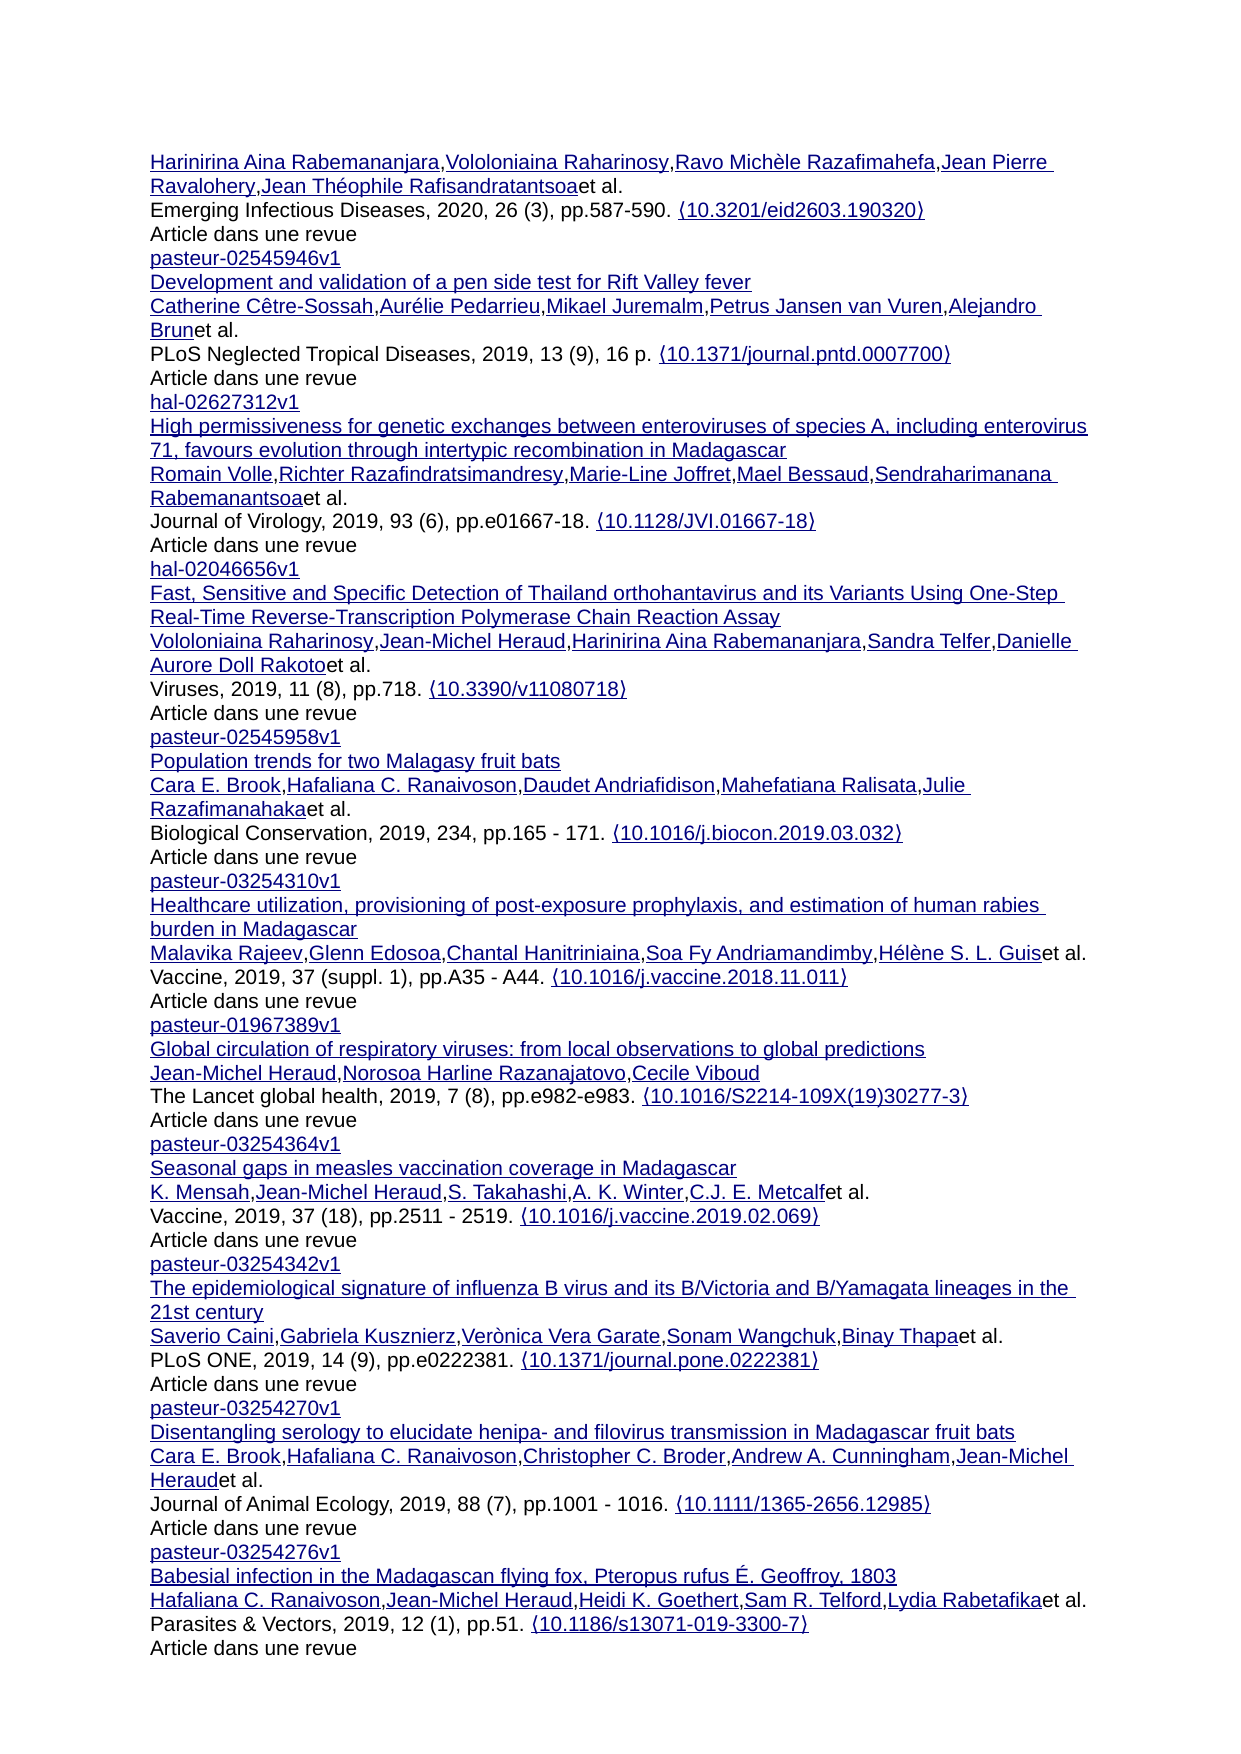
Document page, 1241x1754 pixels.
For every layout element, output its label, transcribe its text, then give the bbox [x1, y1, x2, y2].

table_cell Healthcare utilization, provisioning of post-exposure prophylaxis, and estimation of human rabies burden in Madagascar Malavika Rajeev,Glenn Edosoa,Chantal Hanitriniaina,Soa Fy Andriamandimby,Hélène S. L. Guiset al. Vaccine, 2019, 37 (suppl. 1), pp.A35 - A44. ⟨10.1016/j.vaccine.2018.11.011⟩ Article dans une revue pasteur-01967389v1 [150, 893, 1090, 1036]
table_cell Harinirina Aina Rabemananjara,Vololoniaina Raharinosy,Ravo Michèle Razafimahefa,Jean Pierre Ravalohery,Jean Théophile Rafisandratantsoaet al. Emerging Infectious Diseases, 2020, 26 (3), pp.587-590. ⟨10.3201/eid2603.190320⟩ Article dans une revue pasteur-02545946v1 [150, 150, 1090, 270]
table_cell Seasonal gaps in measles vaccination coverage in Madagascar K. Mensah,Jean-Michel Heraud,S. Takahashi,A. K. Winter,C.J. E. Metcalfet al. Vaccine, 2019, 37 (18), pp.2511 - 2519. ⟨10.1016/j.vaccine.2019.02.069⟩ Article dans une revue pasteur-03254342v1 [150, 1156, 1090, 1276]
table_cell Fast, Sensitive and Specific Detection of Thailand orthohantavirus and its Variants Using One-Step Real-Time Reverse-Transcription Polymerase Chain Reaction Assay Vololoniaina Raharinosy,Jean-Michel Heraud,Harinirina Aina Rabemananjara,Sandra Telfer,Danielle Aurore Doll Rakotoet al. Viruses, 2019, 11 (8), pp.718. ⟨10.3390/v11080718⟩ Article dans une revue pasteur-02545958v1 [150, 581, 1090, 749]
table_cell High permissiveness for genetic exchanges between enteroviruses of species A, including enterovirus 71, favours evolution through intertypic recombination in Madagascar Romain Volle,Richter Razafindratsimandresy,Marie-Line Joffret,Mael Bessaud,Sendraharimanana Rabemanantsoaet al. Journal of Virology, 2019, 93 (6), pp.e01667-18. ⟨10.1128/JVI.01667-18⟩ Article dans une revue hal-02046656v1 [150, 414, 1090, 581]
table_cell Population trends for two Malagasy fruit bats Cara E. Brook,Hafaliana C. Ranaivoson,Daudet Andriafidison,Mahefatiana Ralisata,Julie Razafimanahakaet al. Biological Conservation, 2019, 234, pp.165 - 171. ⟨10.1016/j.biocon.2019.03.032⟩ Article dans une revue pasteur-03254310v1 [150, 749, 1090, 893]
table_cell Development and validation of a pen side test for Rift Valley fever Catherine Cêtre-Sossah,Aurélie Pedarrieu,Mikael Juremalm,Petrus Jansen van Vuren,Alejandro Brunet al. PLoS Neglected Tropical Diseases, 2019, 13 (9), 16 p. ⟨10.1371/journal.pntd.0007700⟩ Article dans une revue hal-02627312v1 [150, 270, 1090, 413]
table_cell The epidemiological signature of influenza B virus and its B/Victoria and B/Yamagata lineages in the 21st century Saverio Caini,Gabriela Kusznierz,Verònica Vera Garate,Sonam Wangchuk,Binay Thapaet al. PLoS ONE, 2019, 14 (9), pp.e0222381. ⟨10.1371/journal.pone.0222381⟩ Article dans une revue pasteur-03254270v1 [150, 1276, 1090, 1420]
table_cell Babesial infection in the Madagascan flying fox, Pteropus rufus É. Geoffroy, 1803 Hafaliana C. Ranaivoson,Jean-Michel Heraud,Heidi K. Goethert,Sam R. Telford,Lydia Rabetafikaet al. Parasites & Vectors, 2019, 12 (1), pp.51. ⟨10.1186/s13071-019-3300-7⟩ Article dans une revue [150, 1564, 1090, 1659]
table_cell Disentangling serology to elucidate henipa‐ and filovirus transmission in Madagascar fruit bats Cara E. Brook,Hafaliana C. Ranaivoson,Christopher C. Broder,Andrew A. Cunningham,Jean-Michel Heraudet al. Journal of Animal Ecology, 2019, 88 (7), pp.1001 - 1016. ⟨10.1111/1365-2656.12985⟩ Article dans une revue pasteur-03254276v1 [150, 1420, 1090, 1563]
table_cell Global circulation of respiratory viruses: from local observations to global predictions Jean-Michel Heraud,Norosoa Harline Razanajatovo,Cecile Viboud The Lancet global health, 2019, 7 (8), pp.e982-e983. ⟨10.1016/S2214-109X(19)30277-3⟩ Article dans une revue pasteur-03254364v1 [150, 1036, 1090, 1156]
